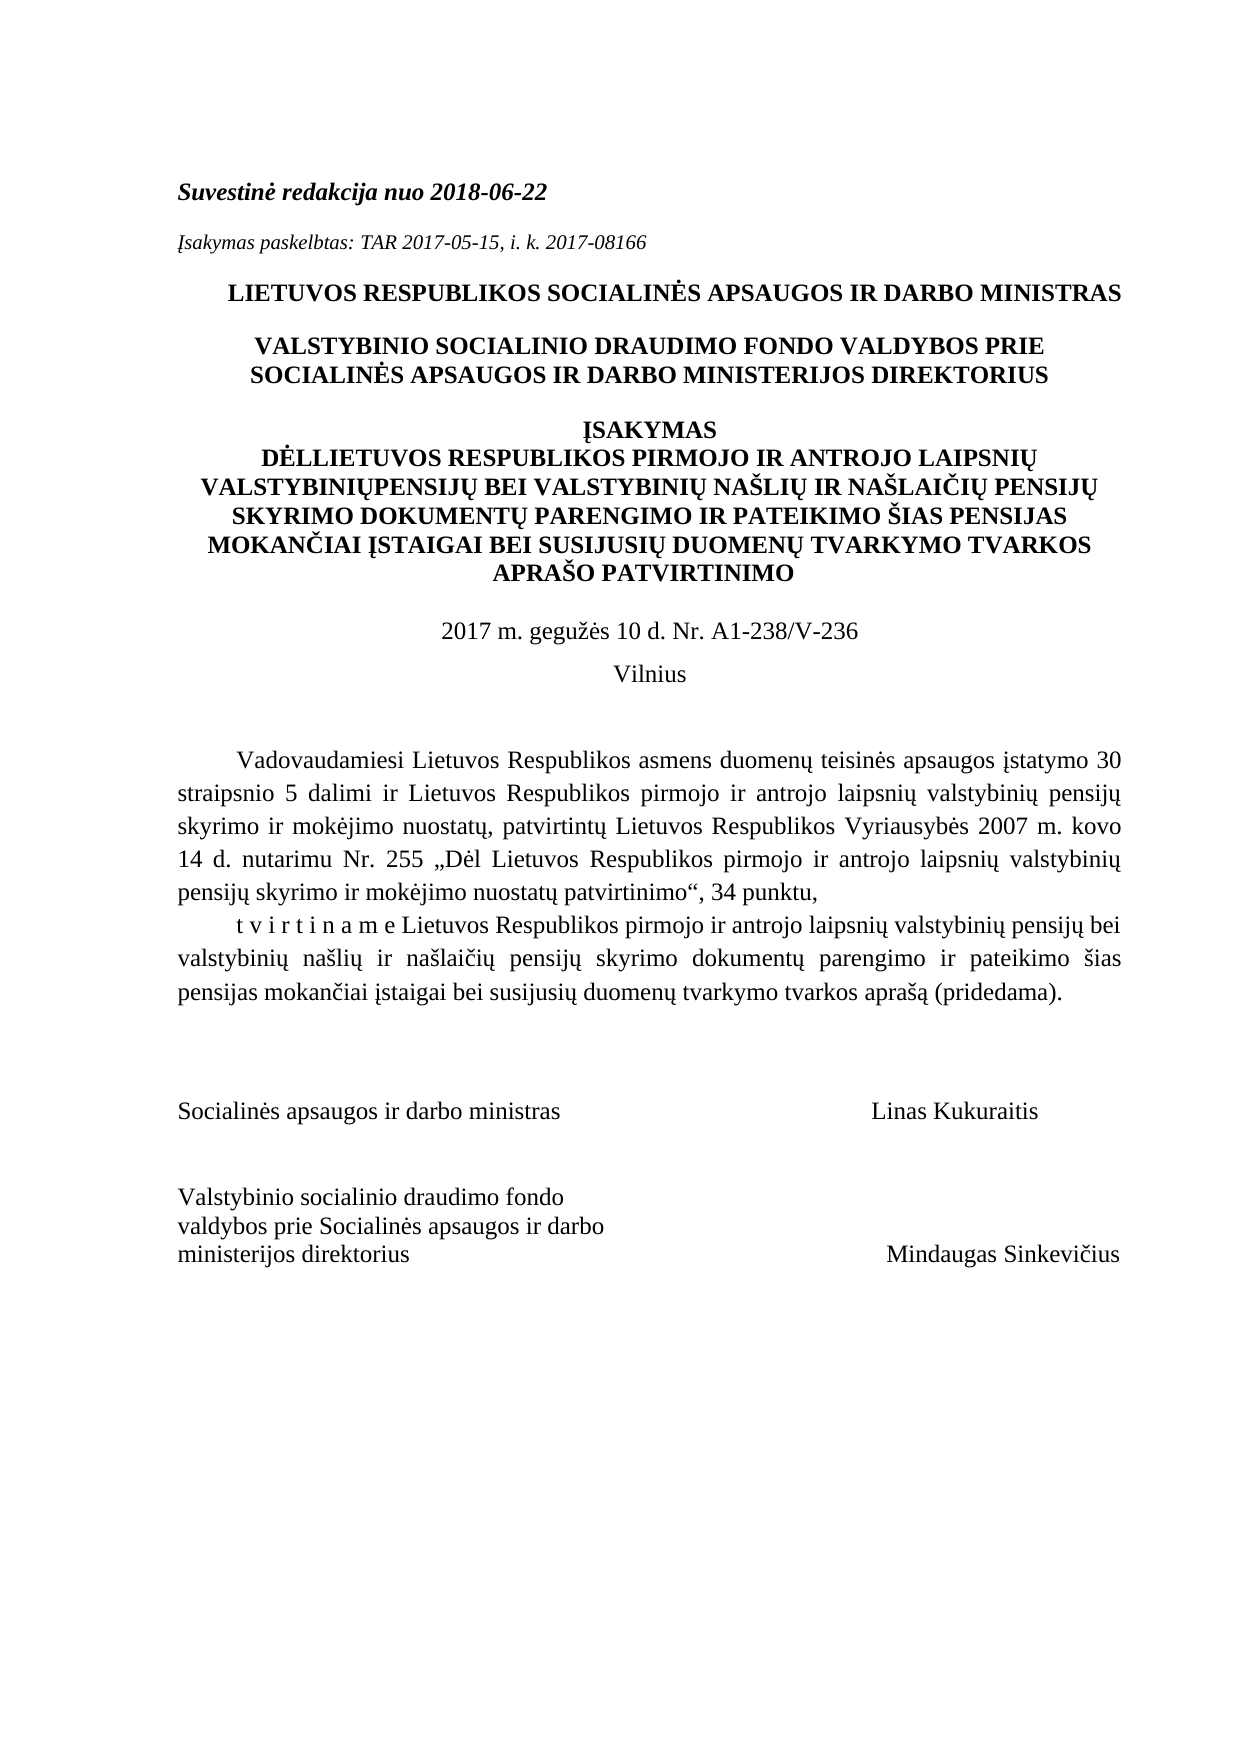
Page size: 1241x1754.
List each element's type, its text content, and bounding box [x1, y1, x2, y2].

text t v i r t i n a m e Lietuvos Respublikos pirmojo ir antrojo laipsnių valstybinių pensijų bei valstybinių našlių ir našlaičių pensijų skyrimo dokumentų parengimo ir pateikimo šias pensijas mokančiai įstaigai bei susijusių duomenų tvarkymo tvarkos aprašą (pridedama). [177, 911, 1122, 1005]
text valdybos prie Socialinės apsaugos ir darbo [177, 1211, 1122, 1239]
text DĖLLIETUVOS RESPUBLIKOS PIRMOJO IR ANTROJO LAIPSNIŲ VALSTYBINIŲPENSIJŲ BEI VALSTYBINIŲ NAŠLIŲ IR NAŠLAIČIŲ PENSIJŲ SKYRIMO DOKUMENTŲ PARENGIMO IR PATEIKIMO ŠIAS PENSIJAS MOKANČIAI ĮSTAIGAI BEI SUSIJUSIŲ DUOMENŲ TVARKYMO TVARKOS APRAŠO PATVIRTINIMO [177, 443, 1122, 587]
text Socialinės apsaugos ir darbo ministras Linas Kukuraitis [177, 1096, 1122, 1124]
text ministerijos direktorius Mindaugas Sinkevičius [177, 1239, 1122, 1268]
text 2017 m. gegužės 10 d. Nr. A1-238/V-236 [177, 616, 1122, 645]
text Suvestinė redakcija nuo 2018-06-22 [177, 177, 1122, 206]
text Įsakymas paskelbtas: TAR 2017-05-15, i. k. 2017-08166 [177, 230, 1122, 254]
text LIETUVOS RESPUBLIKOS SOCIALINĖS APSAUGOS IR DARBO MINISTRAS [177, 278, 1122, 307]
text VALSTYBINIO SOCIALINIO DRAUDIMO FONDO VALDYBOS PRIE SOCIALINĖS APSAUGOS IR DARBO MINISTERIJOS DIREKTORIUS [177, 331, 1122, 388]
text ĮSAKYMAS [177, 415, 1122, 443]
text Vilnius [177, 659, 1122, 688]
text Vadovaudamiesi Lietuvos Respublikos asmens duomenų teisinės apsaugos įstatymo 30 straipsnio 5 dalimi ir Lietuvos Respublikos pirmojo ir antrojo laipsnių valstybinių pensijų skyrimo ir mokėjimo nuostatų, patvirtintų Lietuvos Respublikos Vyriausybės 2007 m. kovo 14 d. nutarimu Nr. 255 „Dėl Lietuvos Respublikos pirmojo ir antrojo laipsnių valstybinių pensijų skyrimo ir mokėjimo nuostatų patvirtinimo“, 34 punktu, [177, 745, 1122, 906]
text Valstybinio socialinio draudimo fondo [177, 1182, 1122, 1211]
